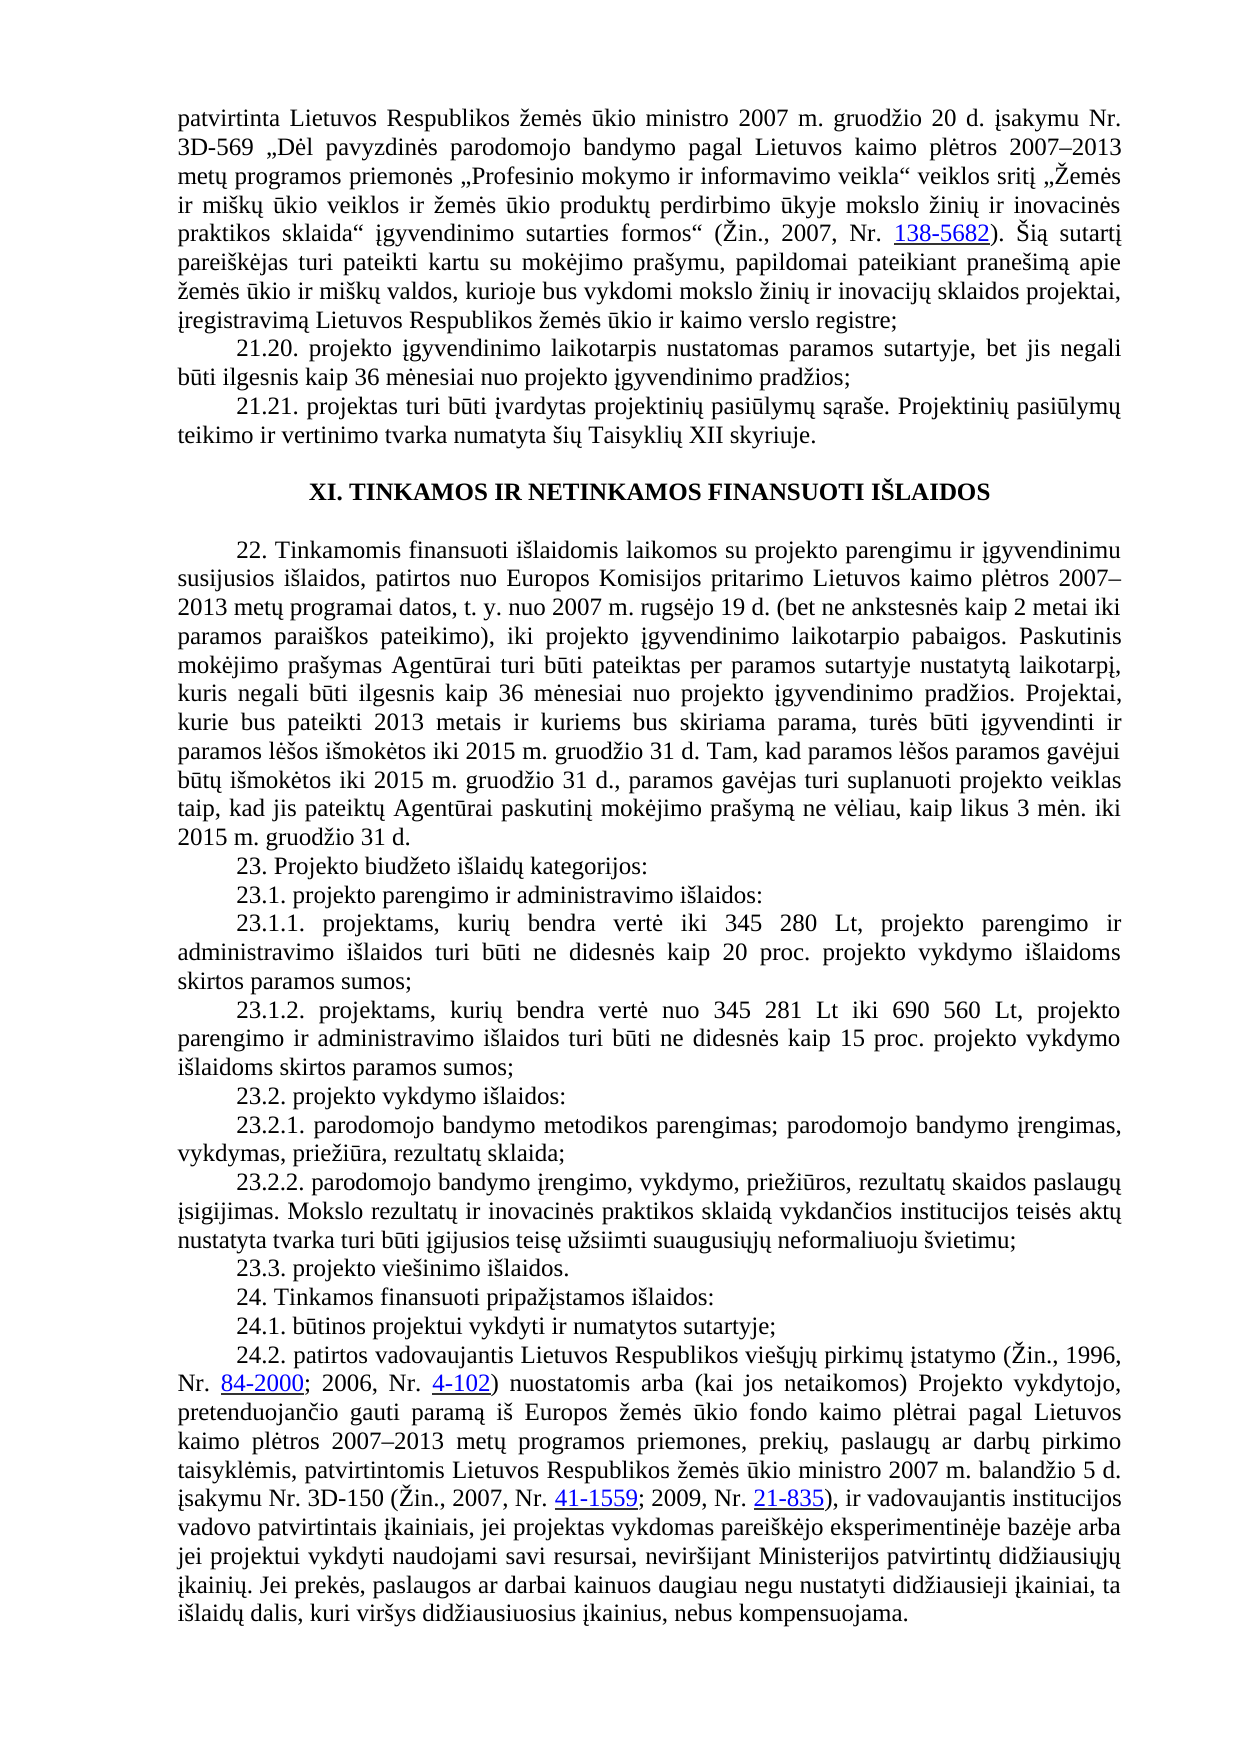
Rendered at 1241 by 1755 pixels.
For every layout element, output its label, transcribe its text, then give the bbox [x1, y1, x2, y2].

text 24.2. patirtos vadovaujantis Lietuvos Respublikos viešųjų pirkimų įstatymo (Žin., 1996, Nr. 84-2000; 2006, Nr. 4-102) nuostatomis arba (kai jos netaikomos) Projekto vykdytojo, pretenduojančio gauti paramą iš Europos žemės ūkio fondo kaimo plėtrai pagal Lietuvos kaimo plėtros 2007–2013 metų programos priemones, prekių, paslaugų ar darbų pirkimo taisyklėmis, patvirtintomis Lietuvos Respublikos žemės ūkio ministro 2007 m. balandžio 5 d. įsakymu Nr. 3D-150 (Žin., 2007, Nr. 41-1559; 2009, Nr. 21-835), ir vadovaujantis institucijos vadovo patvirtintais įkainiais, jei projektas vykdomas pareiškėjo eksperimentinėje bazėje arba jei projektui vykdyti naudojami savi resursai, neviršijant Ministerijos patvirtintų didžiausiųjų įkainių. Jei prekės, paslaugos ar darbai kainuos daugiau negu nustatyti didžiausieji įkainiai, ta išlaidų dalis, kuri viršys didžiausiuosius įkainius, nebus kompensuojama. [177, 1340, 1122, 1627]
text 23.1. projekto parengimo ir administravimo išlaidos: [177, 880, 1122, 908]
text 23. Projekto biudžeto išlaidų kategorijos: [177, 851, 1122, 880]
text 21.20. projekto įgyvendinimo laikotarpis nustatomas paramos sutartyje, bet jis negali būti ilgesnis kaip 36 mėnesiai nuo projekto įgyvendinimo pradžios; [177, 333, 1122, 391]
text 21.21. projektas turi būti įvardytas projektinių pasiūlymų sąraše. Projektinių pasiūlymų teikimo ir vertinimo tvarka numatyta šių Taisyklių XII skyriuje. [177, 391, 1122, 448]
text patvirtinta Lietuvos Respublikos žemės ūkio ministro 2007 m. gruodžio 20 d. įsakymu Nr. 3D-569 „Dėl pavyzdinės parodomojo bandymo pagal Lietuvos kaimo plėtros 2007–2013 metų programos priemonės „Profesinio mokymo ir informavimo veikla“ veiklos sritį „Žemės ir miškų ūkio veiklos ir žemės ūkio produktų perdirbimo ūkyje mokslo žinių ir inovacinės praktikos sklaida“ įgyvendinimo sutarties formos“ (Žin., 2007, Nr. 138-5682). Šią sutartį pareiškėjas turi pateikti kartu su mokėjimo prašymu, papildomai pateikiant pranešimą apie žemės ūkio ir miškų valdos, kurioje bus vykdomi mokslo žinių ir inovacijų sklaidos projektai, įregistravimą Lietuvos Respublikos žemės ūkio ir kaimo verslo registre; [177, 103, 1122, 333]
text 23.3. projekto viešinimo išlaidos. [177, 1253, 1122, 1282]
text 24. Tinkamos finansuoti pripažįstamos išlaidos: [177, 1282, 1122, 1311]
text 23.1.1. projektams, kurių bendra vertė iki 345 280 Lt, projekto parengimo ir administravimo išlaidos turi būti ne didesnės kaip 20 proc. projekto vykdymo išlaidoms skirtos paramos sumos; [177, 908, 1122, 995]
text 23.2. projekto vykdymo išlaidos: [177, 1081, 1122, 1110]
text 23.1.2. projektams, kurių bendra vertė nuo 345 281 Lt iki 690 560 Lt, projekto parengimo ir administravimo išlaidos turi būti ne didesnės kaip 15 proc. projekto vykdymo išlaidoms skirtos paramos sumos; [177, 995, 1122, 1081]
text 23.2.2. parodomojo bandymo įrengimo, vykdymo, priežiūros, rezultatų skaidos paslaugų įsigijimas. Mokslo rezultatų ir inovacinės praktikos sklaidą vykdančios institucijos teisės aktų nustatyta tvarka turi būti įgijusios teisę užsiimti suaugusiųjų neformaliuoju švietimu; [177, 1167, 1122, 1253]
text Xi. TINKAMOS IR NETINKAMOS FINANSUOTI IŠLAIDOS [177, 477, 1122, 506]
text 24.1. būtinos projektui vykdyti ir numatytos sutartyje; [177, 1311, 1122, 1340]
text 23.2.1. parodomojo bandymo metodikos parengimas; parodomojo bandymo įrengimas, vykdymas, priežiūra, rezultatų sklaida; [177, 1110, 1122, 1167]
text 22. Tinkamomis finansuoti išlaidomis laikomos su projekto parengimu ir įgyvendinimu susijusios išlaidos, patirtos nuo Europos Komisijos pritarimo Lietuvos kaimo plėtros 2007–2013 metų programai datos, t. y. nuo 2007 m. rugsėjo 19 d. (bet ne ankstesnės kaip 2 metai iki paramos paraiškos pateikimo), iki projekto įgyvendinimo laikotarpio pabaigos. Paskutinis mokėjimo prašymas Agentūrai turi būti pateiktas per paramos sutartyje nustatytą laikotarpį, kuris negali būti ilgesnis kaip 36 mėnesiai nuo projekto įgyvendinimo pradžios. Projektai, kurie bus pateikti 2013 metais ir kuriems bus skiriama parama, turės būti įgyvendinti ir paramos lėšos išmokėtos iki 2015 m. gruodžio 31 d. Tam, kad paramos lėšos paramos gavėjui būtų išmokėtos iki 2015 m. gruodžio 31 d., paramos gavėjas turi suplanuoti projekto veiklas taip, kad jis pateiktų Agentūrai paskutinį mokėjimo prašymą ne vėliau, kaip likus 3 mėn. iki 2015 m. gruodžio 31 d. [177, 535, 1122, 851]
